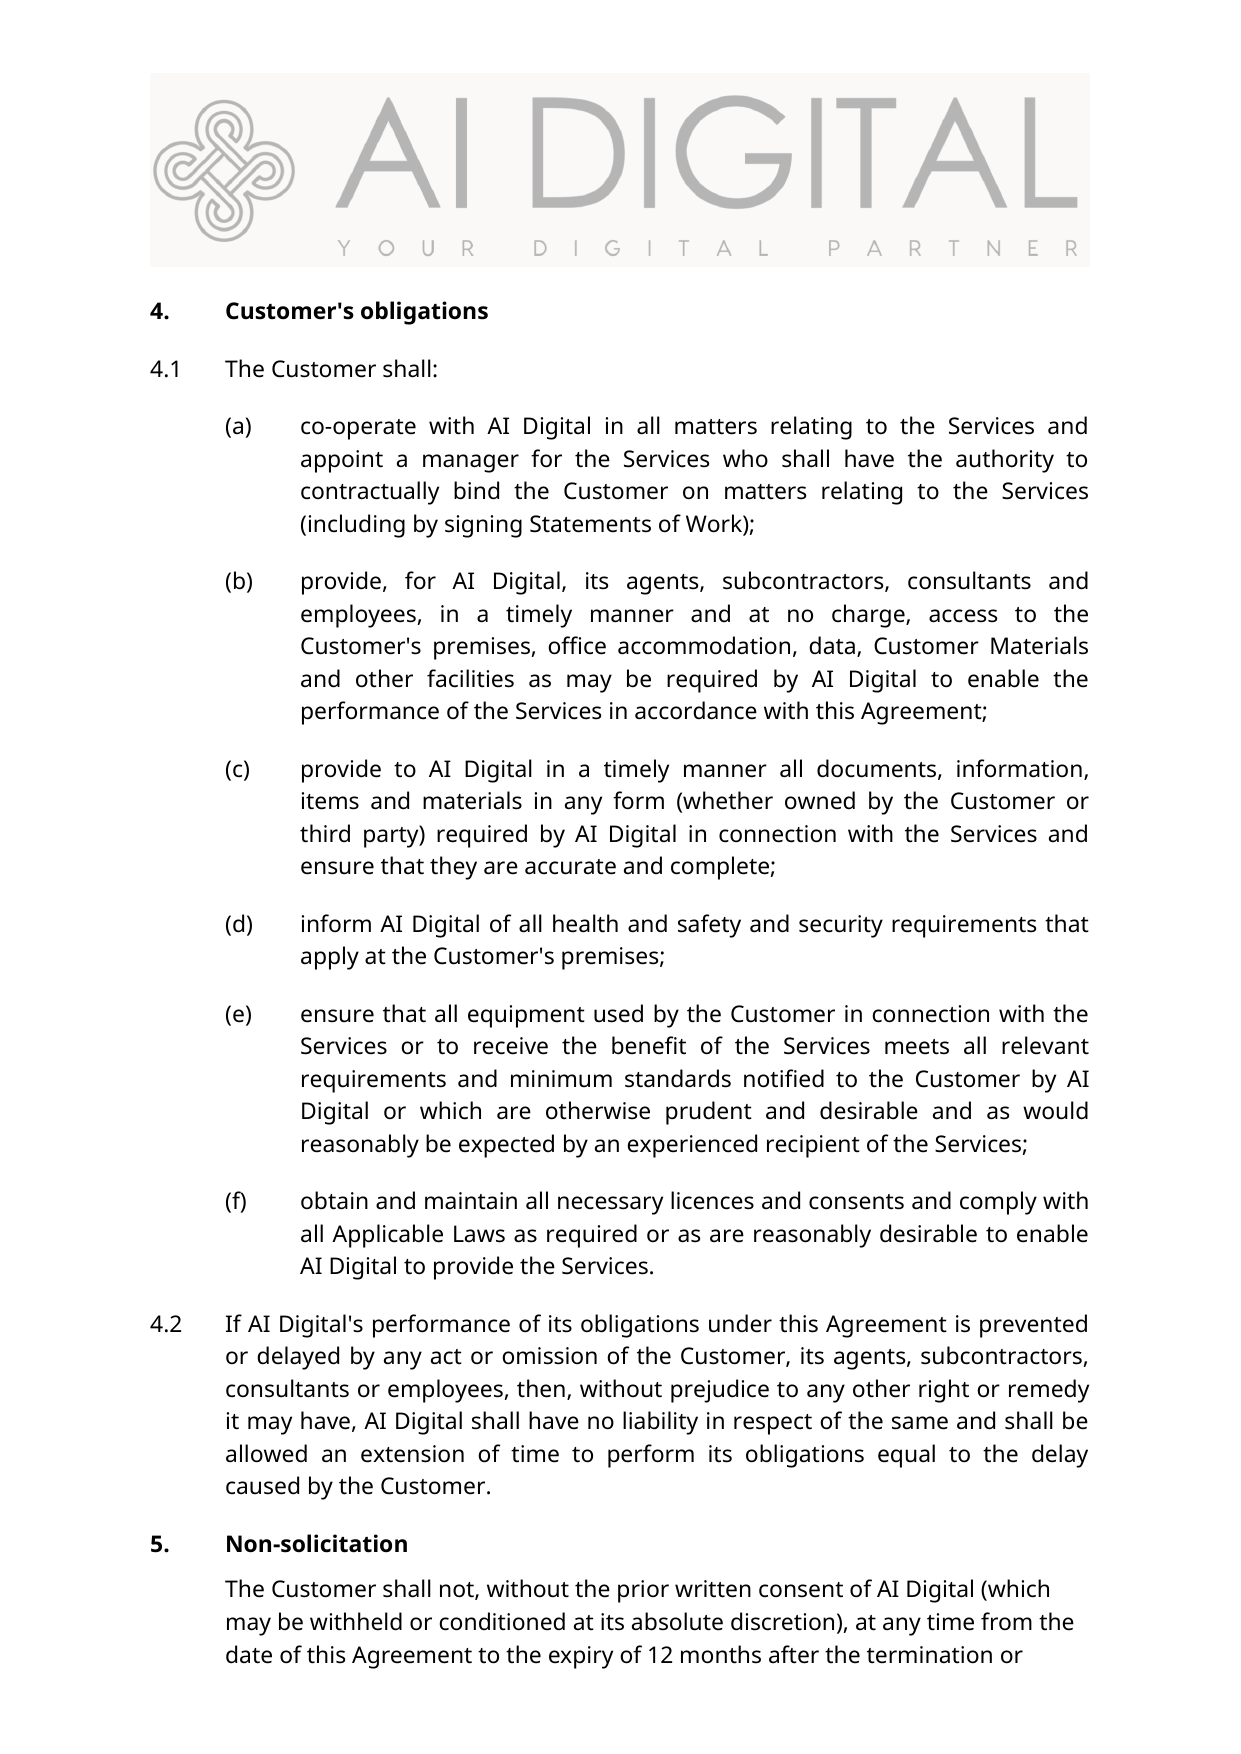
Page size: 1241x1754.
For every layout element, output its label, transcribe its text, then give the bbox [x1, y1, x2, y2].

list obtain and maintain all necessary licences and consents and comply with all Applicable Laws as required or as are reasonably desirable to enable AI Digital to provide the Services. [225, 1185, 1090, 1282]
list If AI Digital's performance of its obligations under this Agreement is prevented or delayed by any act or omission of the Customer, its agents, subcontractors, consultants or employees, then, without prejudice to any other right or remedy it may have, AI Digital shall have no liability in respect of the same and shall be allowed an extension of time to perform its obligations equal to the delay caused by the Customer. [150, 1308, 1090, 1502]
list inform AI Digital of all health and safety and security requirements that apply at the Customer's premises; [225, 908, 1090, 972]
list provide, for AI Digital, its agents, subcontractors, consultants and employees, in a timely manner and at no charge, access to the Customer's premises, office accommodation, data, Customer Materials and other facilities as may be required by AI Digital to enable the performance of the Services in accordance with this Agreement; [225, 565, 1090, 727]
list co-operate with AI Digital in all matters relating to the Services and appoint a manager for the Services who shall have the authority to contractually bind the Customer on matters relating to the Services (including by signing Statements of Work); [225, 410, 1090, 539]
text The Customer shall not, without the prior written consent of AI Digital (which may be withheld or conditioned at its absolute discretion), at any time from the date of this Agreement to the expiry of 12 months after the termination or [225, 1573, 1090, 1670]
list provide to AI Digital in a timely manner all documents, information, items and materials in any form (whether owned by the Customer or third party) required by AI Digital in connection with the Services and ensure that they are accurate and complete; [225, 753, 1090, 882]
subtitle Non-solicitation [150, 1528, 1090, 1559]
subtitle Customer's obligations [150, 295, 1090, 327]
list The Customer shall: [150, 353, 1090, 384]
list ensure that all equipment used by the Customer in connection with the Services or to receive the benefit of the Services meets all relevant requirements and minimum standards notified to the Customer by AI Digital or which are otherwise prudent and desirable and as would reasonably be expected by an experienced recipient of the Services; [225, 998, 1090, 1159]
